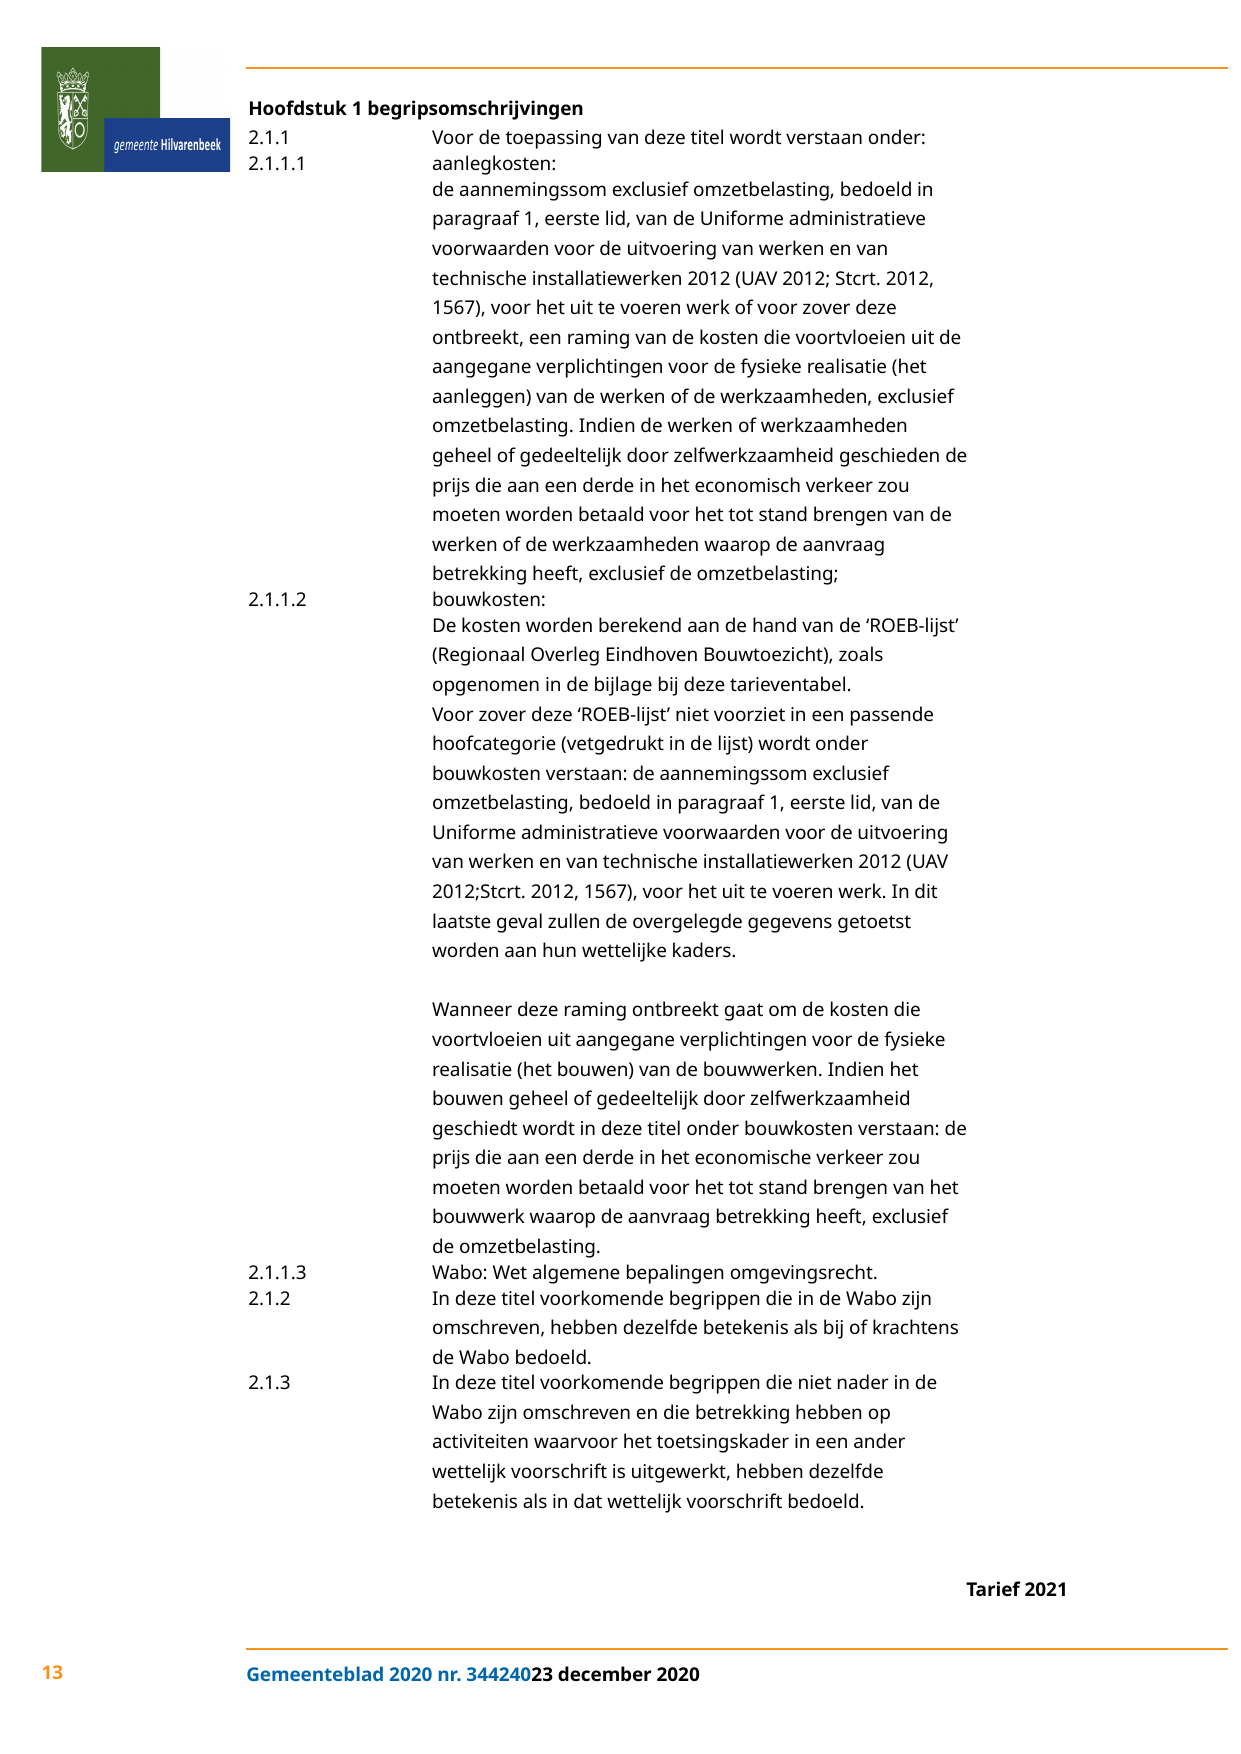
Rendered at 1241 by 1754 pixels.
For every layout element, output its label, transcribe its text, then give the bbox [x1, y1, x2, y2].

table_cell [968, 586, 1152, 612]
table_cell 2.1.1.2 [248, 586, 432, 612]
table_cell [968, 176, 1152, 586]
table_header [968, 125, 1152, 150]
table_cell de aannemingssom exclusief omzetbelasting, bedoeld in paragraaf 1, eerste lid, van de Uniforme administratieve voorwaarden voor de uitvoering van werken en van technische installatiewerken 2012 (UAV 2012; Stcrt. 2012, 1567), voor het uit te voeren werk of voor zover deze ontbreekt, een raming van de kosten die voortvloeien uit de aangegane verplichtingen voor de fysieke realisatie (het aanleggen) van de werken of de werkzaamheden, exclusief omzetbelasting. Indien de werken of werkzaamheden geheel of gedeeltelijk door zelfwerkzaamheid geschieden de prijs die aan een derde in het economisch verkeer zou moeten worden betaald voor het tot stand brengen van de werken of de werkzaamheden waarop de aanvraag betrekking heeft, exclusief de omzetbelasting; [432, 176, 968, 586]
table_cell De kosten worden berekend aan de hand van de ‘ROEB-lijst’ (Regionaal Overleg Eindhoven Bouwtoezicht), zoals opgenomen in de bijlage bij deze tarieventabel. Voor zover deze ‘ROEB-lijst’ niet voorziet in een passende hoofcategorie (vetgedrukt in de lijst) wordt onder bouwkosten verstaan: de aannemingssom exclusief omzetbelasting, bedoeld in paragraaf 1, eerste lid, van de Uniforme administratieve voorwaarden voor de uitvoering van werken en van technische installatiewerken 2012 (UAV 2012;Stcrt. 2012, 1567), voor het uit te voeren werk. In dit laatste geval zullen de overgelegde gegevens getoetst worden aan hun wettelijke kaders. Wanneer deze raming ontbreekt gaat om de kosten die voortvloeien uit aangegane verplichtingen voor de fysieke realisatie (het bouwen) van de bouwwerken. Indien het bouwen geheel of gedeeltelijk door zelfwerkzaamheid geschiedt wordt in deze titel onder bouwkosten verstaan: de prijs die aan een derde in het economische verkeer zou moeten worden betaald voor het tot stand brengen van het bouwwerk waarop de aanvraag betrekking heeft, exclusief de omzetbelasting. [432, 612, 968, 1259]
table_header Tarief 2021 [966, 1576, 1152, 1602]
table_cell [968, 1370, 1152, 1514]
table_cell [248, 612, 432, 1259]
table_header Voor de toepassing van deze titel wordt verstaan onder: [432, 125, 968, 150]
table_cell 2.1.1.1 [248, 150, 432, 176]
table_cell 2.1.3 [248, 1370, 432, 1514]
table_header 2.1.1 [248, 125, 432, 150]
table_cell 2.1.1.3 [248, 1259, 432, 1285]
table_cell aanlegkosten: [432, 150, 968, 176]
table_cell [968, 1285, 1152, 1369]
table_cell In deze titel voorkomende begrippen die in de Wabo zijn omschreven, hebben dezelfde betekenis als bij of krachtens de Wabo bedoeld. [432, 1285, 968, 1369]
table_header [248, 1576, 966, 1602]
table_cell Wabo: Wet algemene bepalingen omgevingsrecht. [432, 1259, 968, 1285]
table_cell bouwkosten: [432, 586, 968, 612]
table_cell [968, 612, 1152, 1259]
table_cell 2.1.2 [248, 1285, 432, 1369]
table_cell [248, 176, 432, 586]
table_cell In deze titel voorkomende begrippen die niet nader in de Wabo zijn omschreven en die betrekking hebben op activiteiten waarvoor het toetsingskader in een ander wettelijk voorschrift is uitgewerkt, hebben dezelfde betekenis als in dat wettelijk voorschrift bedoeld. [432, 1370, 968, 1514]
picture [41, 47, 231, 172]
table_cell [968, 1259, 1152, 1285]
table_cell [968, 150, 1152, 176]
text Hoofdstuk 1 begripsomschrijvingen [248, 95, 1152, 121]
